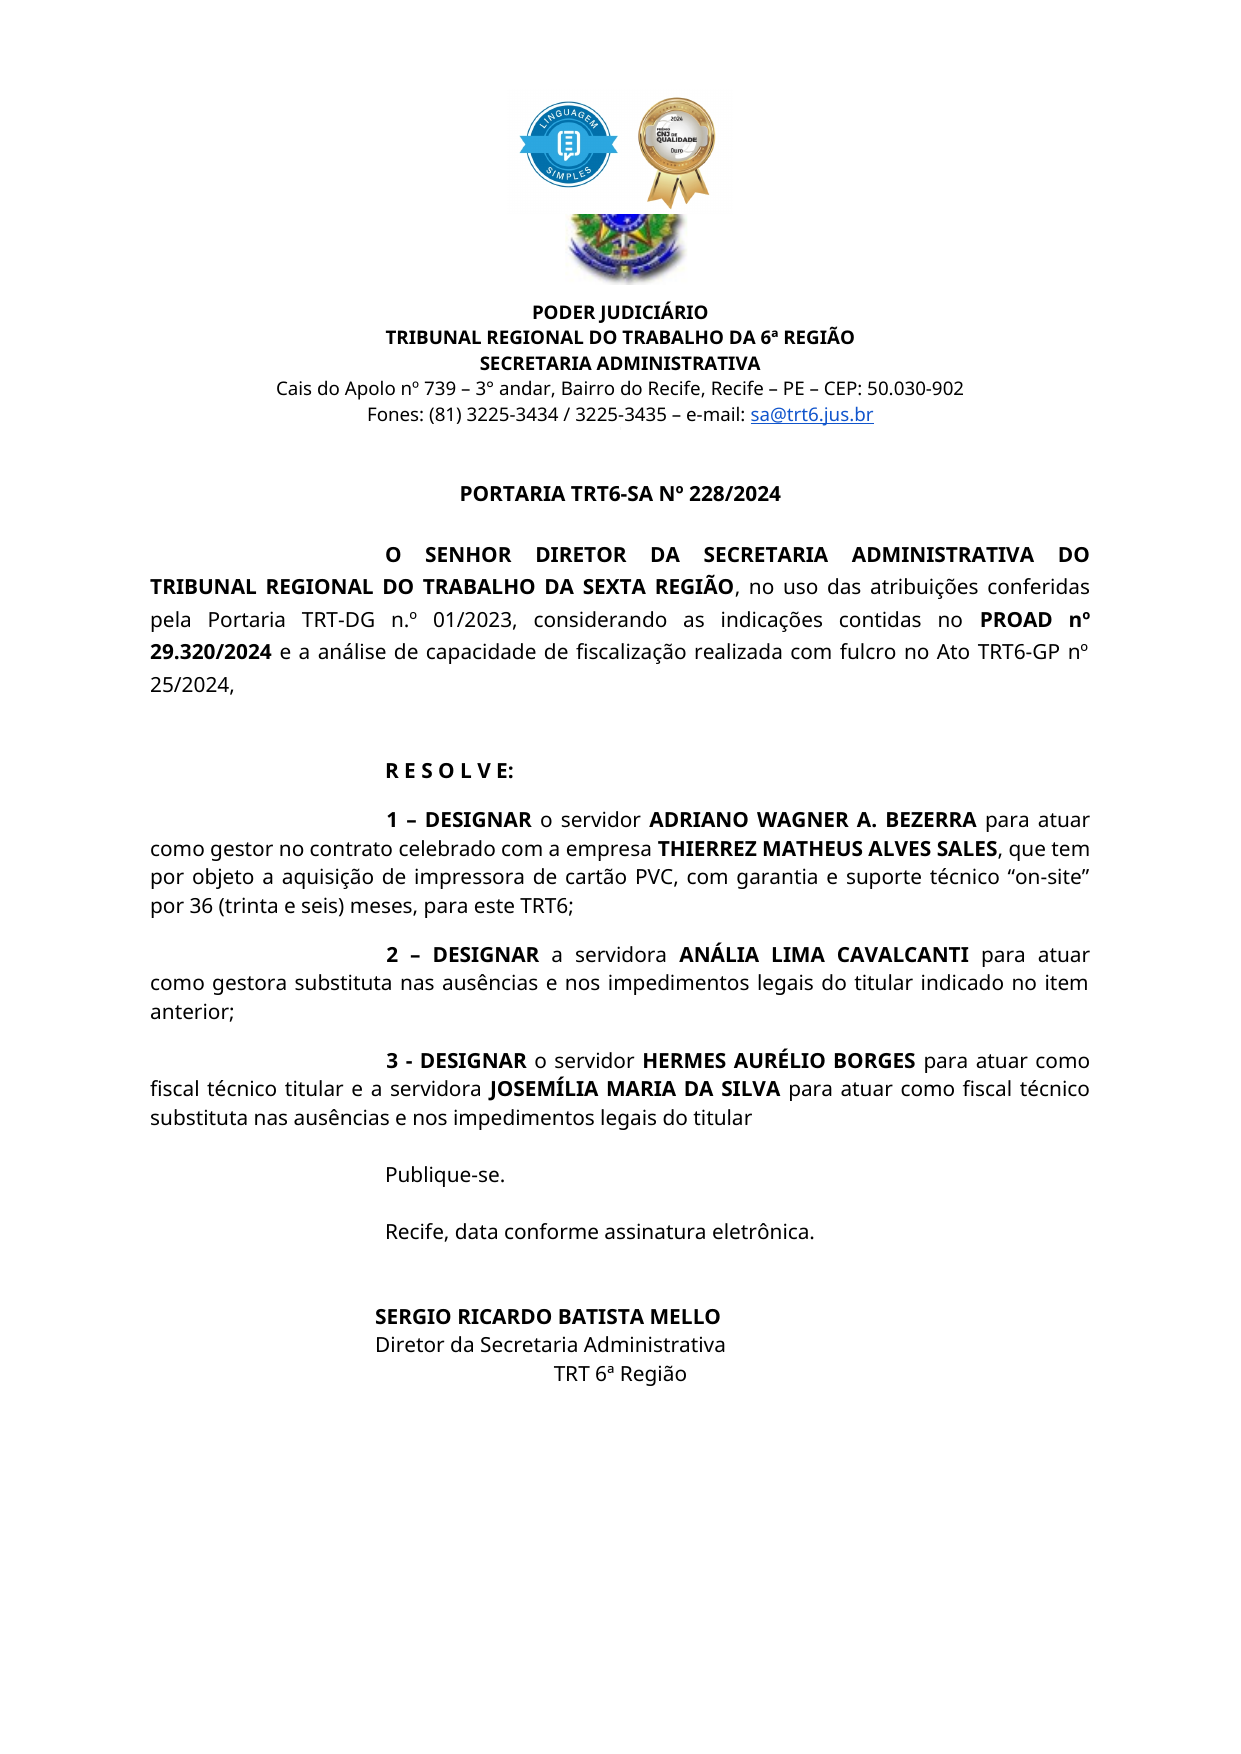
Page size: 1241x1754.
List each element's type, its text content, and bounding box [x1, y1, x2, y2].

text TRT 6ª Região [150, 1359, 1090, 1387]
text 3 - DESIGNAR o servidor HERMES AURÉLIO BORGES para atuar como fiscal técnico titular e a servidora JOSEMÍLIA MARIA DA SILVA para atuar como fiscal técnico substituta nas ausências e nos impedimentos legais do titular [150, 1046, 1090, 1131]
text R E S O L V E: [150, 756, 1090, 784]
text Publique-se. [150, 1160, 1090, 1188]
text 1 – DESIGNAR o servidor ADRIANO WAGNER A. BEZERRA para atuar como gestor no contrato celebrado com a empresa THIERREZ MATHEUS ALVES SALES, que tem por objeto a aquisição de impressora de cartão PVC, com garantia e suporte técnico “on-site” por 36 (trinta e seis) meses, para este TRT6; [150, 805, 1090, 919]
text Diretor da Secretaria Administrativa [300, 1331, 1090, 1359]
text PORTARIA TRT6-SA Nº 228/2024 [150, 479, 1090, 507]
text 2 – DESIGNAR a servidora ANÁLIA LIMA CAVALCANTI para atuar como gestora substituta nas ausências e nos impedimentos legais do titular indicado no item anterior; [150, 940, 1090, 1025]
picture [507, 89, 733, 285]
text SERGIO RICARDO BATISTA MELLO [300, 1302, 1090, 1331]
text Recife, data conforme assinatura eletrônica. [150, 1217, 1090, 1245]
text O SENHOR DIRETOR DA SECRETARIA ADMINISTRATIVA DO TRIBUNAL REGIONAL DO TRABALHO DA SEXTA REGIÃO, no uso das atribuições conferidas pela Portaria TRT-DG n.º 01/2023, considerando as indicações contidas no PROAD nº 29.320/2024 e a análise de capacidade de fiscalização realizada com fulcro no Ato TRT6-GP nº 25/2024, [150, 540, 1090, 698]
